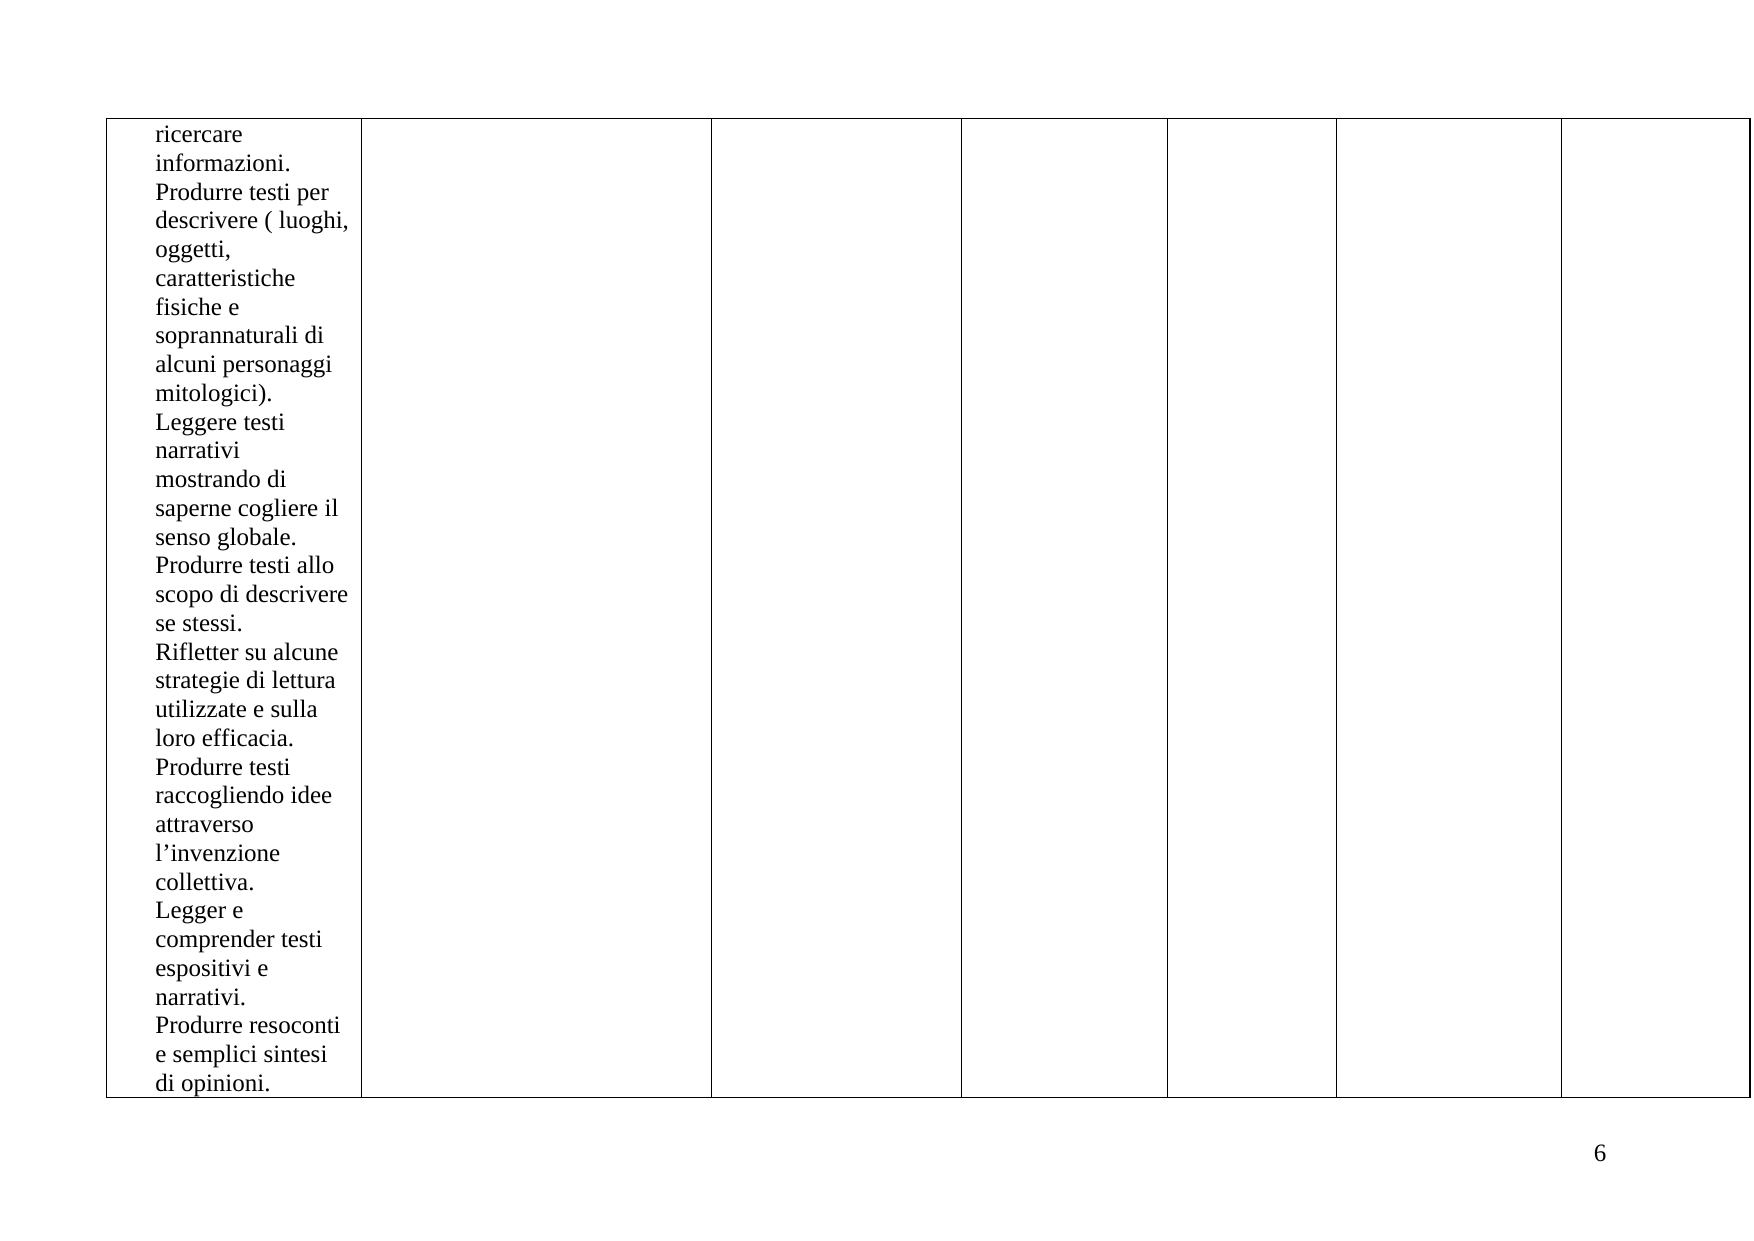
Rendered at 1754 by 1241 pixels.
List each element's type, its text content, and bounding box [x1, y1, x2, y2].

table_cell [712, 119, 961, 1097]
table_cell [362, 119, 711, 1097]
table_cell [1337, 119, 1561, 1097]
table_cell [1168, 119, 1336, 1097]
table_cell ricercare informazioni. Produrre testi per descrivere ( luoghi, oggetti, caratteristiche fisiche e soprannaturali di alcuni personaggi mitologici). Leggere testi narrativi mostrando di saperne cogliere il senso globale. Produrre testi allo scopo di descrivere se stessi. Rifletter su alcune strategie di lettura utilizzate e sulla loro efficacia. Produrre testi raccogliendo idee attraverso l’invenzione collettiva. Legger e comprender testi espositivi e narrativi. Produrre resoconti e semplici sintesi di opinioni. [107, 119, 361, 1097]
table_cell [962, 119, 1167, 1097]
table_cell [1562, 119, 1749, 1097]
